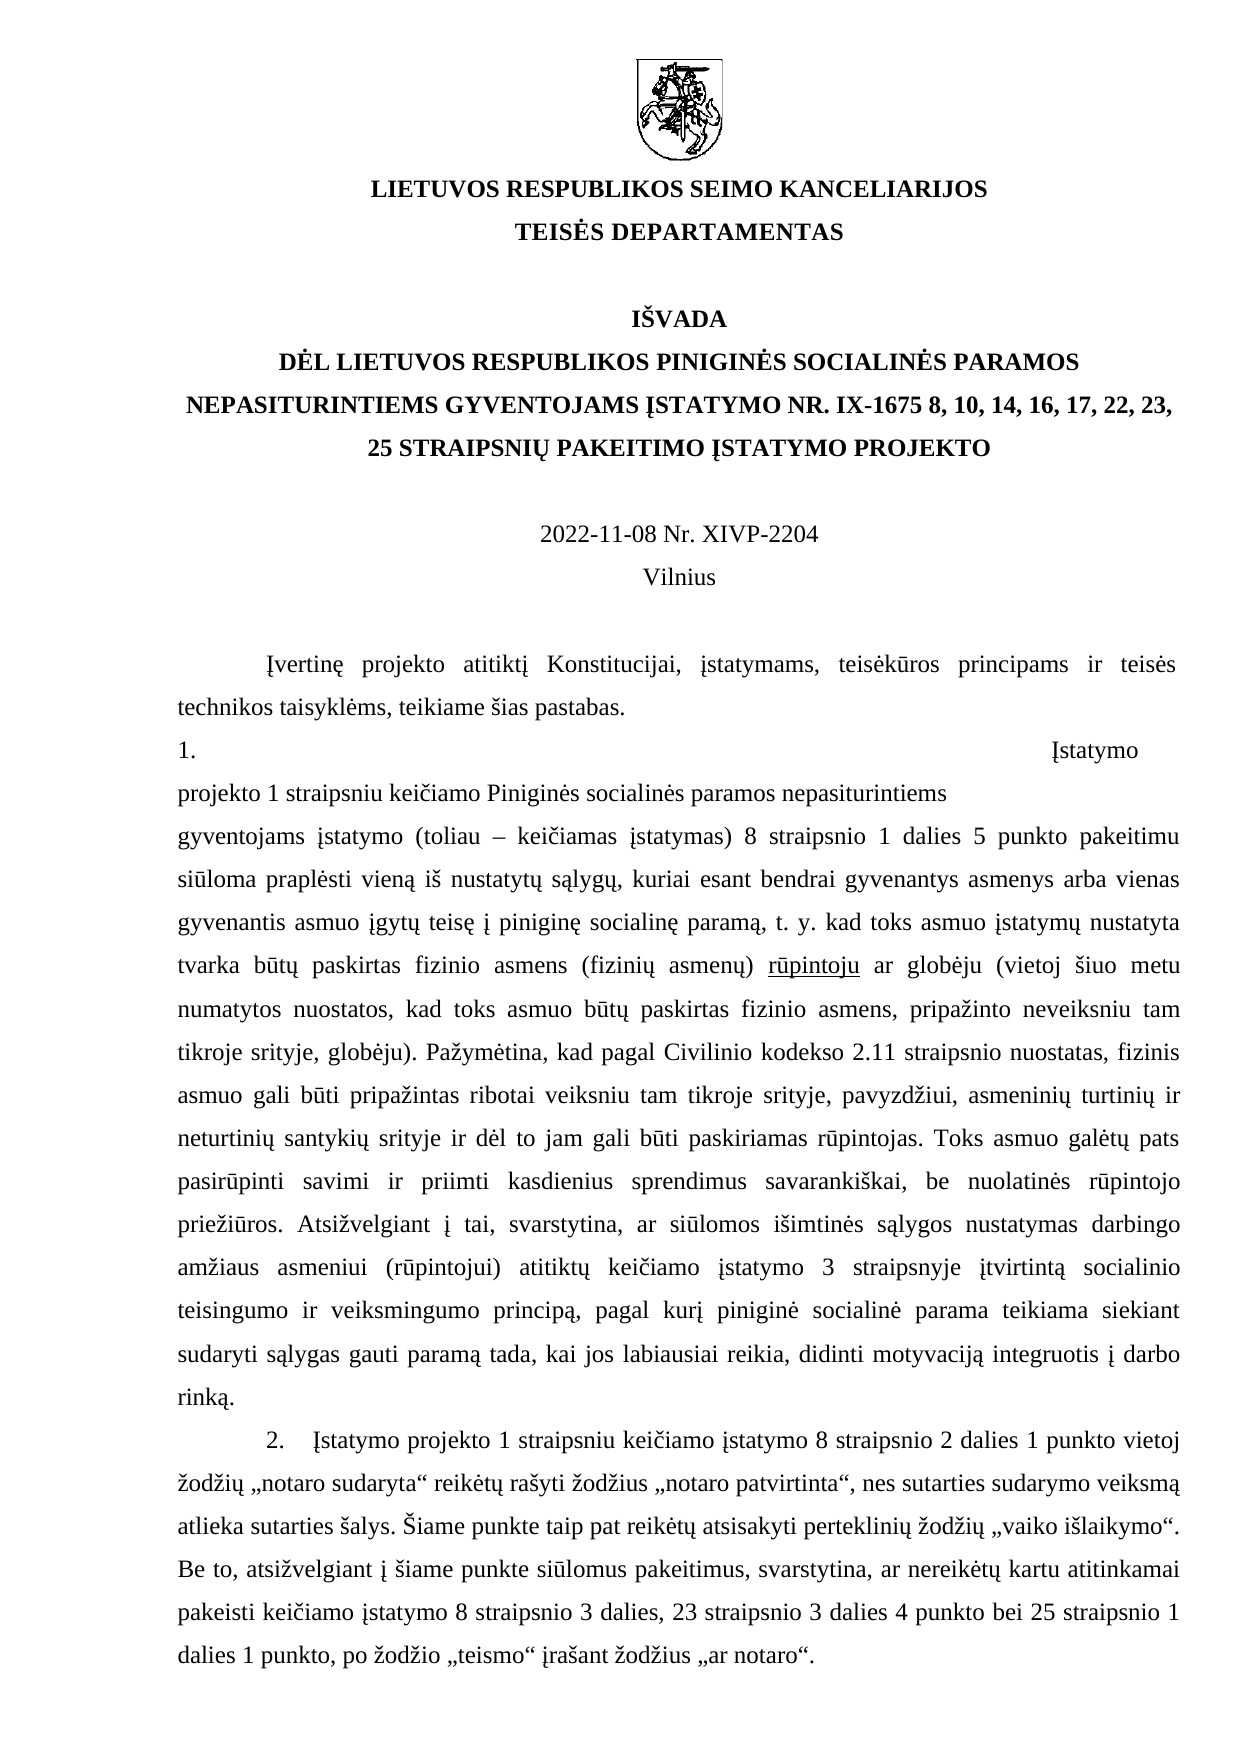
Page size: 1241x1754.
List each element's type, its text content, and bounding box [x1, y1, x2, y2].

text LIETUVOS RESPUBLIKOS SEIMO KANCELIARIJOS [177, 174, 1181, 203]
text Vilnius [177, 562, 1181, 591]
text gyventojams įstatymo (toliau – keičiamas įstatymas) 8 straipsnio 1 dalies 5 punkto pakeitimu siūloma praplėsti vieną iš nustatytų sąlygų, kuriai esant bendrai gyvenantys asmenys arba vienas gyvenantis asmuo įgytų teisę į piniginę socialinę paramą, t. y. kad toks asmuo įstatymų nustatyta tvarka būtų paskirtas fizinio asmens (fizinių asmenų) rūpintoju ar globėju (vietoj šiuo metu numatytos nuostatos, kad toks asmuo būtų paskirtas fizinio asmens, pripažinto neveiksniu tam tikroje srityje, globėju). Pažymėtina, kad pagal Civilinio kodekso 2.11 straipsnio nuostatas, fizinis asmuo gali būti pripažintas ribotai veiksniu tam tikroje srityje, pavyzdžiui, asmeninių turtinių ir neturtinių santykių srityje ir dėl to jam gali būti paskiriamas rūpintojas. Toks asmuo galėtų pats pasirūpinti savimi ir priimti kasdienius sprendimus savarankiškai, be nuolatinės rūpintojo priežiūros. Atsižvelgiant į tai, svarstytina, ar siūlomos išimtinės sąlygos nustatymas darbingo amžiaus asmeniui (rūpintojui) atitiktų keičiamo įstatymo 3 straipsnyje įtvirtintą socialinio teisingumo ir veiksmingumo principą, pagal kurį piniginė socialinė parama teikiama siekiant sudaryti sąlygas gauti paramą tada, kai jos labiausiai reikia, didinti motyvaciją integruotis į darbo rinką. [177, 821, 1181, 1411]
text Įvertinę projekto atitiktį Konstitucijai, įstatymams, teisėkūros principams ir teisės technikos taisyklėms, teikiame šias pastabas. [177, 649, 1177, 721]
text IŠVADA [177, 304, 1181, 332]
text 2022-11-08 Nr. XIVP-2204 [177, 519, 1181, 548]
list Įstatymo projekto 1 straipsniu keičiamo Piniginės socialinės paramos nepasiturintiems [177, 735, 1177, 807]
text TEISĖS DEPARTAMENTAS [177, 217, 1181, 246]
list Įstatymo projekto 1 straipsniu keičiamo įstatymo 8 straipsnio 2 dalies 1 punkto vietoj žodžių „notaro sudaryta“ reikėtų rašyti žodžius „notaro patvirtinta“, nes sutarties sudarymo veiksmą atlieka sutarties šalys. Šiame punkte taip pat reikėtų atsisakyti perteklinių žodžių „vaiko išlaikymo“. Be to, atsižvelgiant į šiame punkte siūlomus pakeitimus, svarstytina, ar nereikėtų kartu atitinkamai pakeisti keičiamo įstatymo 8 straipsnio 3 dalies, 23 straipsnio 3 dalies 4 punkto bei 25 straipsnio 1 dalies 1 punkto, po žodžio „teismo“ įrašant žodžius „ar notaro“. [177, 1425, 1181, 1669]
text DĖL LIETUVOS RESPUBLIKOS PINIGINĖS SOCIALINĖS PARAMOS NEPASITURINTIEMS GYVENTOJAMS ĮSTATYMO NR. IX-1675 8, 10, 14, 16, 17, 22, 23, 25 STRAIPSNIŲ PAKEITIMO ĮSTATYMO PROJEKTO [177, 347, 1181, 462]
